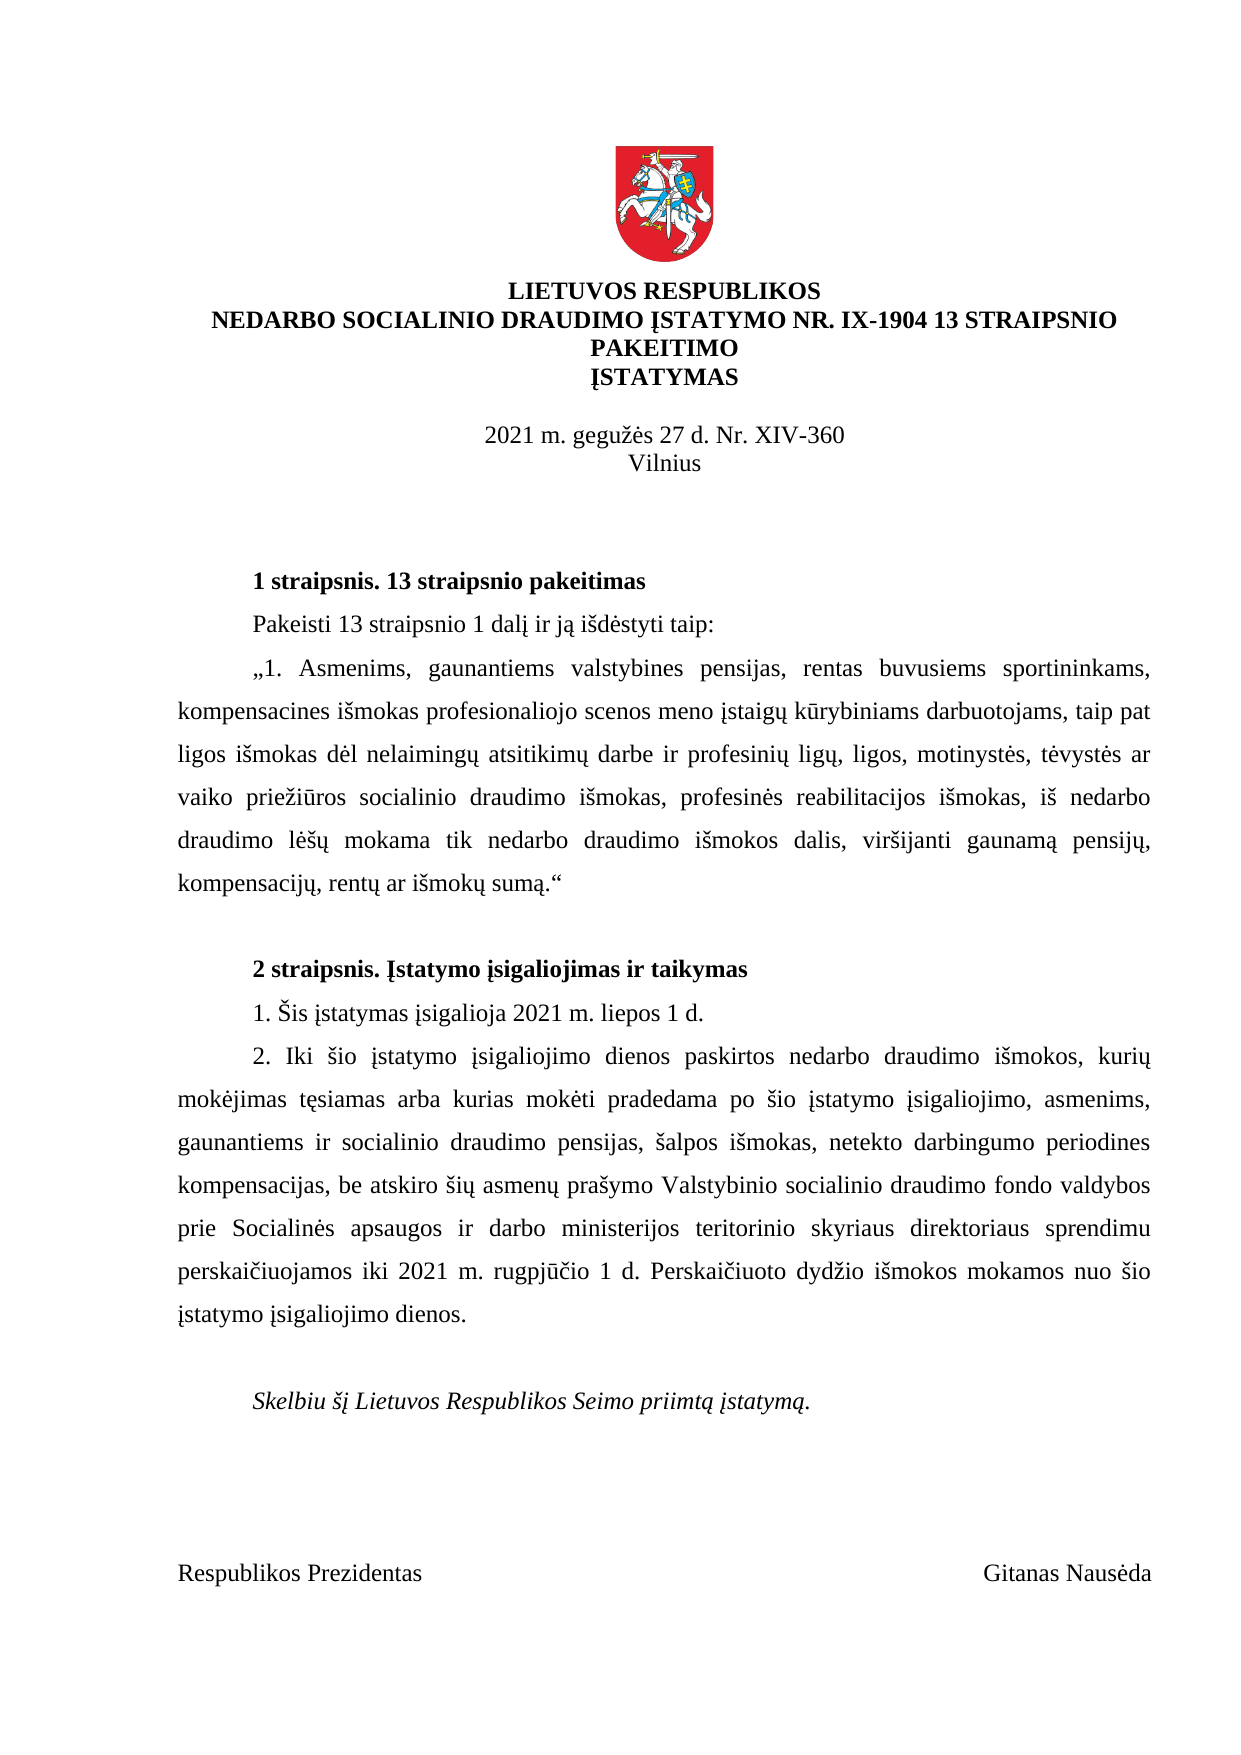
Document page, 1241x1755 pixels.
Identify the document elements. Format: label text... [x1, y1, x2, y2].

text NEDARBO SOCIALINIO DRAUDIMO ĮSTATYMO NR. IX-1904 13 STRAIPSNIO PAKEITIMO [177, 305, 1152, 362]
text Vilnius [177, 448, 1152, 477]
text 2021 m. gegužės 27 d. Nr. XIV-360 [177, 420, 1152, 448]
text 2 straipsnis. Įstatymo įsigaliojimas ir taikymas [177, 954, 1152, 983]
text Pakeisti 13 straipsnio 1 dalį ir ją išdėstyti taip: [177, 609, 1152, 638]
text 1 straipsnis. 13 straipsnio pakeitimas [177, 566, 1152, 595]
text 1. Šis įstatymas įsigalioja 2021 m. liepos 1 d. [177, 998, 1152, 1026]
text ĮSTATYMAS [177, 362, 1152, 391]
text Respublikos Prezidentas Gitanas Nausėda [177, 1558, 1152, 1587]
text 2. Iki šio įstatymo įsigaliojimo dienos paskirtos nedarbo draudimo išmokos, kurių mokėjimas tęsiamas arba kurias mokėti pradedama po šio įstatymo įsigaliojimo, asmenims, gaunantiems ir socialinio draudimo pensijas, šalpos išmokas, netekto darbingumo periodines kompensacijas, be atskiro šių asmenų prašymo Valstybinio socialinio draudimo fondo valdybos prie Socialinės apsaugos ir darbo ministerijos teritorinio skyriaus direktoriaus sprendimu perskaičiuojamos iki 2021 m. rugpjūčio 1 d. Perskaičiuoto dydžio išmokos mokamos nuo šio įstatymo įsigaliojimo dienos. [177, 1041, 1152, 1328]
text „1. Asmenims, gaunantiems valstybines pensijas, rentas buvusiems sportininkams, kompensacines išmokas profesionaliojo scenos meno įstaigų kūrybiniams darbuotojams, taip pat ligos išmokas dėl nelaimingų atsitikimų darbe ir profesinių ligų, ligos, motinystės, tėvystės ar vaiko priežiūros socialinio draudimo išmokas, profesinės reabilitacijos išmokas, iš nedarbo draudimo lėšų mokama tik nedarbo draudimo išmokos dalis, viršijanti gaunamą pensijų, kompensacijų, rentų ar išmokų sumą.“ [177, 653, 1152, 897]
text Skelbiu šį Lietuvos Respublikos Seimo priimtą įstatymą. [177, 1386, 1152, 1414]
text LIETUVOS RESPUBLIKOS [177, 276, 1152, 305]
